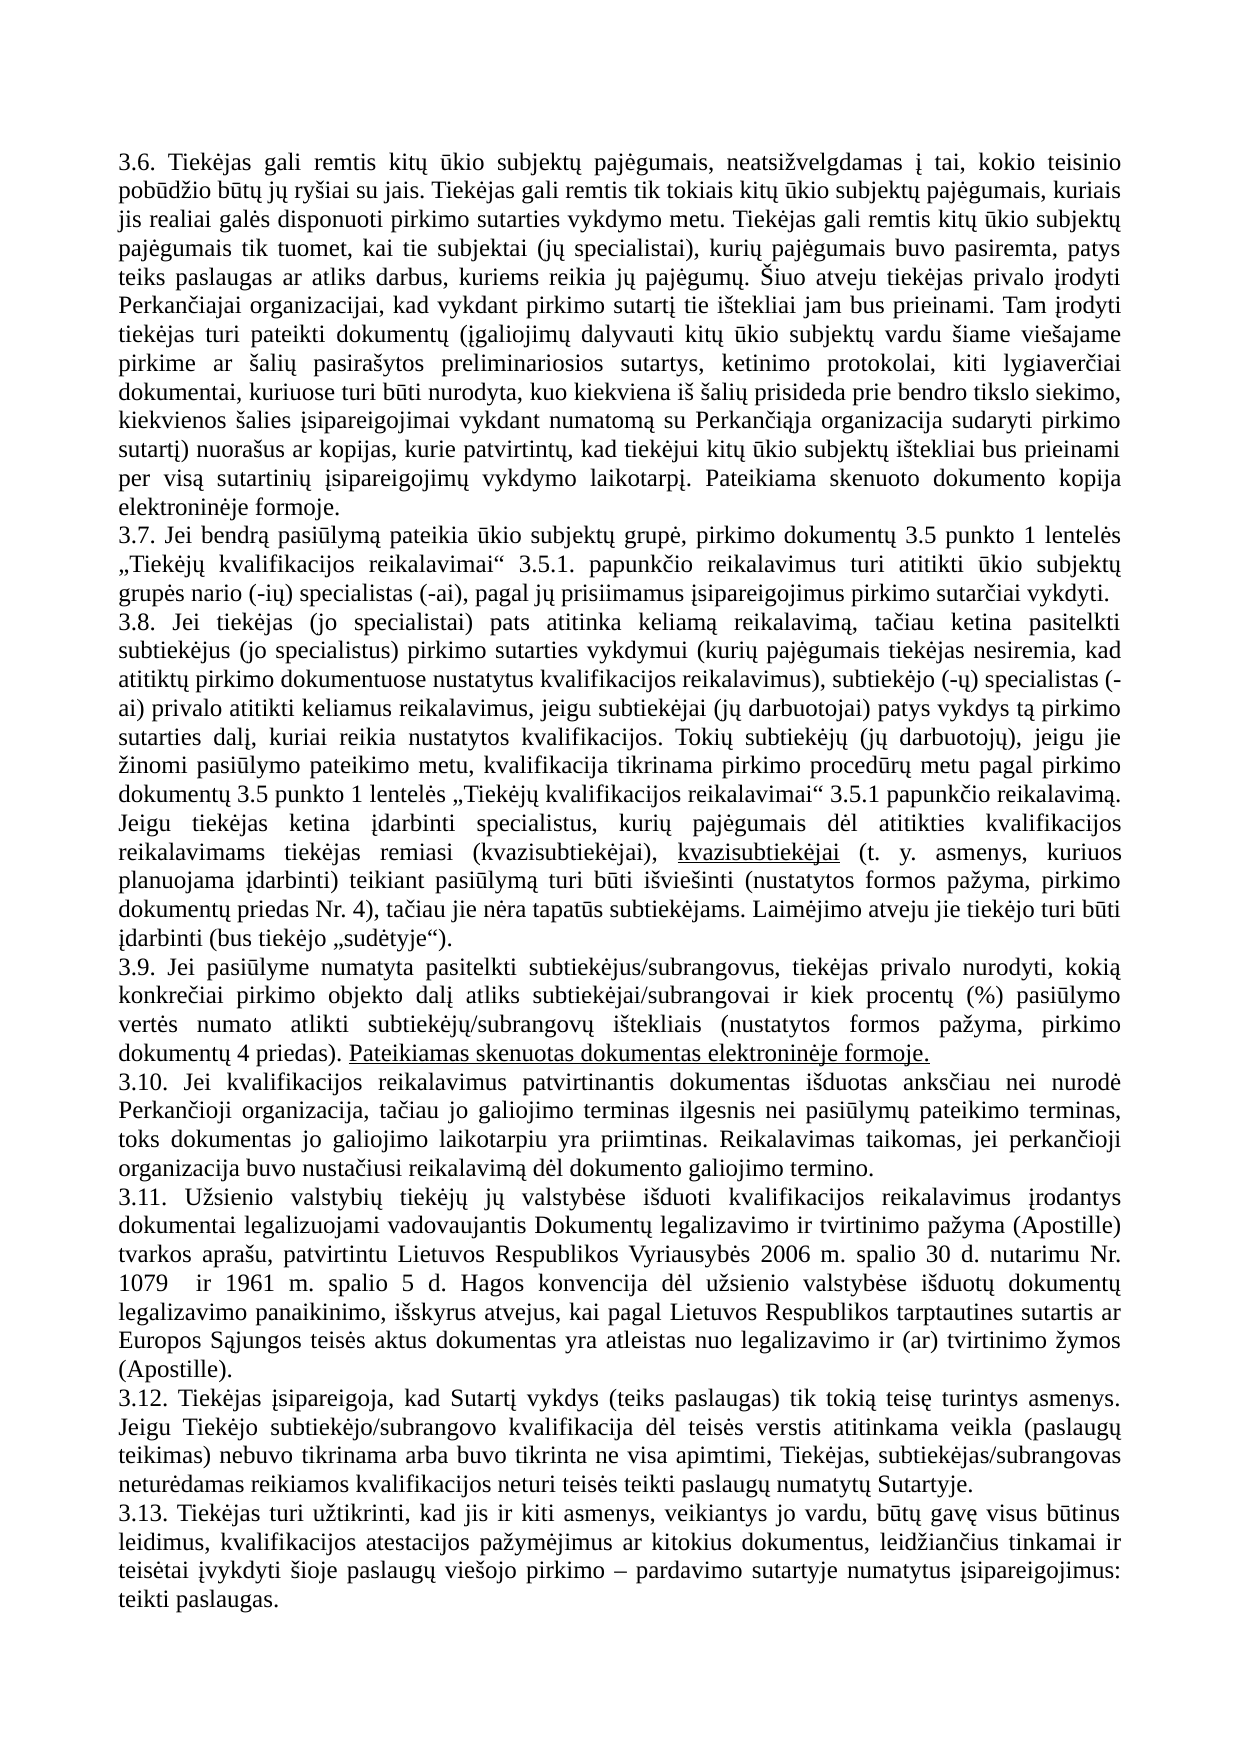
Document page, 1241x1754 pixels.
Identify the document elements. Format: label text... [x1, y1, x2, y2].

text 3.6. Tiekėjas gali remtis kitų ūkio subjektų pajėgumais, neatsižvelgdamas į tai, kokio teisinio pobūdžio būtų jų ryšiai su jais. Tiekėjas gali remtis tik tokiais kitų ūkio subjektų pajėgumais, kuriais jis realiai galės disponuoti pirkimo sutarties vykdymo metu. Tiekėjas gali remtis kitų ūkio subjektų pajėgumais tik tuomet, kai tie subjektai (jų specialistai), kurių pajėgumais buvo pasiremta, patys teiks paslaugas ar atliks darbus, kuriems reikia jų pajėgumų. Šiuo atveju tiekėjas privalo įrodyti Perkančiajai organizacijai, kad vykdant pirkimo sutartį tie ištekliai jam bus prieinami. Tam įrodyti tiekėjas turi pateikti dokumentų (įgaliojimų dalyvauti kitų ūkio subjektų vardu šiame viešajame pirkime ar šalių pasirašytos preliminariosios sutartys, ketinimo protokolai, kiti lygiaverčiai dokumentai, kuriuose turi būti nurodyta, kuo kiekviena iš šalių prisideda prie bendro tikslo siekimo, kiekvienos šalies įsipareigojimai vykdant numatomą su Perkančiąja organizacija sudaryti pirkimo sutartį) nuorašus ar kopijas, kurie patvirtintų, kad tiekėjui kitų ūkio subjektų ištekliai bus prieinami per visą sutartinių įsipareigojimų vykdymo laikotarpį. Pateikiama skenuoto dokumento kopija elektroninėje formoje. [118, 147, 1122, 521]
text 3.13. Tiekėjas turi užtikrinti, kad jis ir kiti asmenys, veikiantys jo vardu, būtų gavę visus būtinus leidimus, kvalifikacijos atestacijos pažymėjimus ar kitokius dokumentus, leidžiančius tinkamai ir teisėtai įvykdyti šioje paslaugų viešojo pirkimo – pardavimo sutartyje numatytus įsipareigojimus: teikti paslaugas. [118, 1498, 1122, 1613]
text 3.8. Jei tiekėjas (jo specialistai) pats atitinka keliamą reikalavimą, tačiau ketina pasitelkti subtiekėjus (jo specialistus) pirkimo sutarties vykdymui (kurių pajėgumais tiekėjas nesiremia, kad atitiktų pirkimo dokumentuose nustatytus kvalifikacijos reikalavimus), subtiekėjo (-ų) specialistas (-ai) privalo atitikti keliamus reikalavimus, jeigu subtiekėjai (jų darbuotojai) patys vykdys tą pirkimo sutarties dalį, kuriai reikia nustatytos kvalifikacijos. Tokių subtiekėjų (jų darbuotojų), jeigu jie žinomi pasiūlymo pateikimo metu, kvalifikacija tikrinama pirkimo procedūrų metu pagal pirkimo dokumentų 3.5 punkto 1 lentelės „Tiekėjų kvalifikacijos reikalavimai“ 3.5.1 papunkčio reikalavimą. Jeigu tiekėjas ketina įdarbinti specialistus, kurių pajėgumais dėl atitikties kvalifikacijos reikalavimams tiekėjas remiasi (kvazisubtiekėjai), kvazisubtiekėjai (t. y. asmenys, kuriuos planuojama įdarbinti) teikiant pasiūlymą turi būti išviešinti (nustatytos formos pažyma, pirkimo dokumentų priedas Nr. 4), tačiau jie nėra tapatūs subtiekėjams. Laimėjimo atveju jie tiekėjo turi būti įdarbinti (bus tiekėjo „sudėtyje“). [118, 607, 1122, 952]
text 3.11. Užsienio valstybių tiekėjų jų valstybėse išduoti kvalifikacijos reikalavimus įrodantys dokumentai legalizuojami vadovaujantis Dokumentų legalizavimo ir tvirtinimo pažyma (Apostille) tvarkos aprašu, patvirtintu Lietuvos Respublikos Vyriausybės 2006 m. spalio 30 d. nutarimu Nr. 1079 ir 1961 m. spalio 5 d. Hagos konvencija dėl užsienio valstybėse išduotų dokumentų legalizavimo panaikinimo, išskyrus atvejus, kai pagal Lietuvos Respublikos tarptautines sutartis ar Europos Sąjungos teisės aktus dokumentas yra atleistas nuo legalizavimo ir (ar) tvirtinimo žymos (Apostille). [118, 1182, 1122, 1383]
text 3.7. Jei bendrą pasiūlymą pateikia ūkio subjektų grupė, pirkimo dokumentų 3.5 punkto 1 lentelės „Tiekėjų kvalifikacijos reikalavimai“ 3.5.1. papunkčio reikalavimus turi atitikti ūkio subjektų grupės nario (-ių) specialistas (-ai), pagal jų prisiimamus įsipareigojimus pirkimo sutarčiai vykdyti. [118, 521, 1122, 607]
text 3.12. Tiekėjas įsipareigoja, kad Sutartį vykdys (teiks paslaugas) tik tokią teisę turintys asmenys. Jeigu Tiekėjo subtiekėjo/subrangovo kvalifikacija dėl teisės verstis atitinkama veikla (paslaugų teikimas) nebuvo tikrinama arba buvo tikrinta ne visa apimtimi, Tiekėjas, subtiekėjas/subrangovas neturėdamas reikiamos kvalifikacijos neturi teisės teikti paslaugų numatytų Sutartyje. [118, 1383, 1122, 1498]
text 3.10. Jei kvalifikacijos reikalavimus patvirtinantis dokumentas išduotas anksčiau nei nurodė Perkančioji organizacija, tačiau jo galiojimo terminas ilgesnis nei pasiūlymų pateikimo terminas, toks dokumentas jo galiojimo laikotarpiu yra priimtinas. Reikalavimas taikomas, jei perkančioji organizacija buvo nustačiusi reikalavimą dėl dokumento galiojimo termino. [118, 1067, 1122, 1182]
text 3.9. Jei pasiūlyme numatyta pasitelkti subtiekėjus/subrangovus, tiekėjas privalo nurodyti, kokią konkrečiai pirkimo objekto dalį atliks subtiekėjai/subrangovai ir kiek procentų (%) pasiūlymo vertės numato atlikti subtiekėjų/subrangovų ištekliais (nustatytos formos pažyma, pirkimo dokumentų 4 priedas). Pateikiamas skenuotas dokumentas elektroninėje formoje. [118, 952, 1122, 1067]
